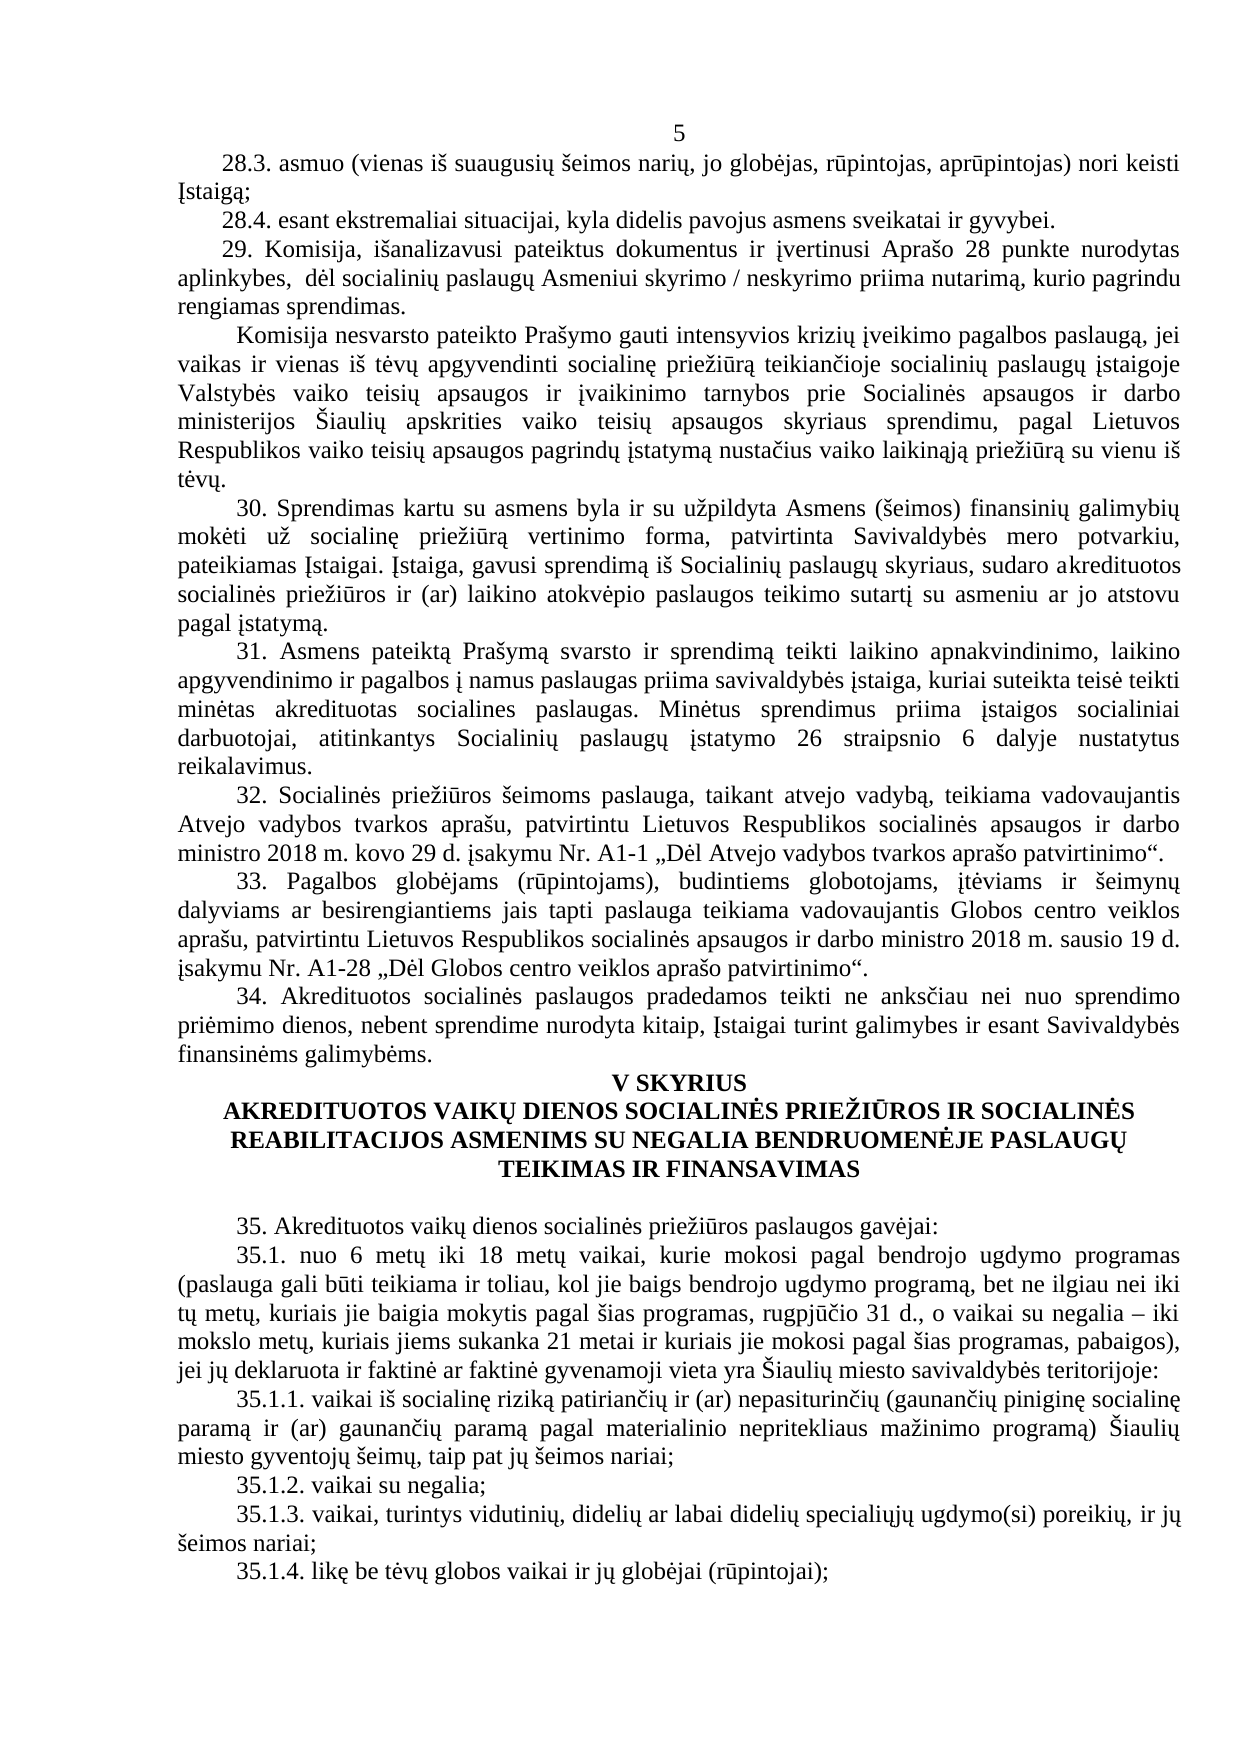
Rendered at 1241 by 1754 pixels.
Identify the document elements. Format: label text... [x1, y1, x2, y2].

text 28.4. esant ekstremaliai situacijai, kyla didelis pavojus asmens sveikatai ir gyvybei. [177, 205, 1181, 234]
text 34. Akredituotos socialinės paslaugos pradedamos teikti ne anksčiau nei nuo sprendimo priėmimo dienos, nebent sprendime nurodyta kitaip, Įstaigai turint galimybes ir esant Savivaldybės finansinėms galimybėms. [177, 981, 1181, 1068]
text 35.1.4. likę be tėvų globos vaikai ir jų globėjai (rūpintojai); [177, 1556, 1181, 1585]
text 29. Komisija, išanalizavusi pateiktus dokumentus ir įvertinusi Aprašo 28 punkte nurodytas aplinkybes, dėl socialinių paslaugų Asmeniui skyrimo / neskyrimo priima nutarimą, kurio pagrindu rengiamas sprendimas. [177, 234, 1181, 320]
text 35.1.3. vaikai, turintys vidutinių, didelių ar labai didelių specialiųjų ugdymo(si) poreikių, ir jų šeimos nariai; [177, 1499, 1181, 1556]
text 35.1.2. vaikai su negalia; [177, 1470, 1181, 1499]
text 35.1.1. vaikai iš socialinę riziką patiriančių ir (ar) nepasiturinčių (gaunančių piniginę socialinę paramą ir (ar) gaunančių paramą pagal materialinio nepritekliaus mažinimo programą) Šiaulių miesto gyventojų šeimų, taip pat jų šeimos nariai; [177, 1384, 1181, 1470]
text 35. Akredituotos vaikų dienos socialinės priežiūros paslaugos gavėjai: [177, 1211, 1181, 1240]
text 33. Pagalbos globėjams (rūpintojams), budintiems globotojams, įtėviams ir šeimynų dalyviams ar besirengiantiems jais tapti paslauga teikiama vadovaujantis Globos centro veiklos aprašu, patvirtintu Lietuvos Respublikos socialinės apsaugos ir darbo ministro 2018 m. sausio 19 d. įsakymu Nr. A1-28 „Dėl Globos centro veiklos aprašo patvirtinimo“. [177, 866, 1181, 981]
text 35.1. nuo 6 metų iki 18 metų vaikai, kurie mokosi pagal bendrojo ugdymo programas (paslauga gali būti teikiama ir toliau, kol jie baigs bendrojo ugdymo programą, bet ne ilgiau nei iki tų metų, kuriais jie baigia mokytis pagal šias programas, rugpjūčio 31 d., o vaikai su negalia – iki mokslo metų, kuriais jiems sukanka 21 metai ir kuriais jie mokosi pagal šias programas, pabaigos), jei jų deklaruota ir faktinė ar faktinė gyvenamoji vieta yra Šiaulių miesto savivaldybės teritorijoje: [177, 1240, 1181, 1384]
text 31. Asmens pateiktą Prašymą svarsto ir sprendimą teikti laikino apnakvindinimo, laikino apgyvendinimo ir pagalbos į namus paslaugas priima savivaldybės įstaiga, kuriai suteikta teisė teikti minėtas akredituotas socialines paslaugas. Minėtus sprendimus priima įstaigos socialiniai darbuotojai, atitinkantys Socialinių paslaugų įstatymo 26 straipsnio 6 dalyje nustatytus reikalavimus. [177, 636, 1181, 780]
text 32. Socialinės priežiūros šeimoms paslauga, taikant atvejo vadybą, teikiama vadovaujantis Atvejo vadybos tvarkos aprašu, patvirtintu Lietuvos Respublikos socialinės apsaugos ir darbo ministro 2018 m. kovo 29 d. įsakymu Nr. A1-1 „Dėl Atvejo vadybos tvarkos aprašo patvirtinimo“. [177, 780, 1181, 866]
text 28.3. asmuo (vienas iš suaugusių šeimos narių, jo globėjas, rūpintojas, aprūpintojas) nori keisti Įstaigą; [177, 148, 1181, 205]
text V SKYRIUS [177, 1068, 1181, 1096]
text AKREDITUOTOS VAIKŲ DIENOS SOCIALINĖS PRIEŽIŪROS IR SOCIALINĖS REABILITACIJOS ASMENIMS SU NEGALIA BENDRUOMENĖJE PASLAUGŲ TEIKIMAS IR FINANSAVIMAS [177, 1096, 1181, 1183]
text 30. Sprendimas kartu su asmens byla ir su užpildyta Asmens (šeimos) finansinių galimybių mokėti už socialinę priežiūrą vertinimo forma, patvirtinta Savivaldybės mero potvarkiu, pateikiamas Įstaigai. Įstaiga, gavusi sprendimą iš Socialinių paslaugų skyriaus, sudaro akredituotos socialinės priežiūros ir (ar) laikino atokvėpio paslaugos teikimo sutartį su asmeniu ar jo atstovu pagal įstatymą. [177, 493, 1181, 636]
text Komisija nesvarsto pateikto Prašymo gauti intensyvios krizių įveikimo pagalbos paslaugą, jei vaikas ir vienas iš tėvų apgyvendinti socialinę priežiūrą teikiančioje socialinių paslaugų įstaigoje Valstybės vaiko teisių apsaugos ir įvaikinimo tarnybos prie Socialinės apsaugos ir darbo ministerijos Šiaulių apskrities vaiko teisių apsaugos skyriaus sprendimu, pagal Lietuvos Respublikos vaiko teisių apsaugos pagrindų įstatymą nustačius vaiko laikinąją priežiūrą su vienu iš tėvų. [177, 320, 1181, 493]
